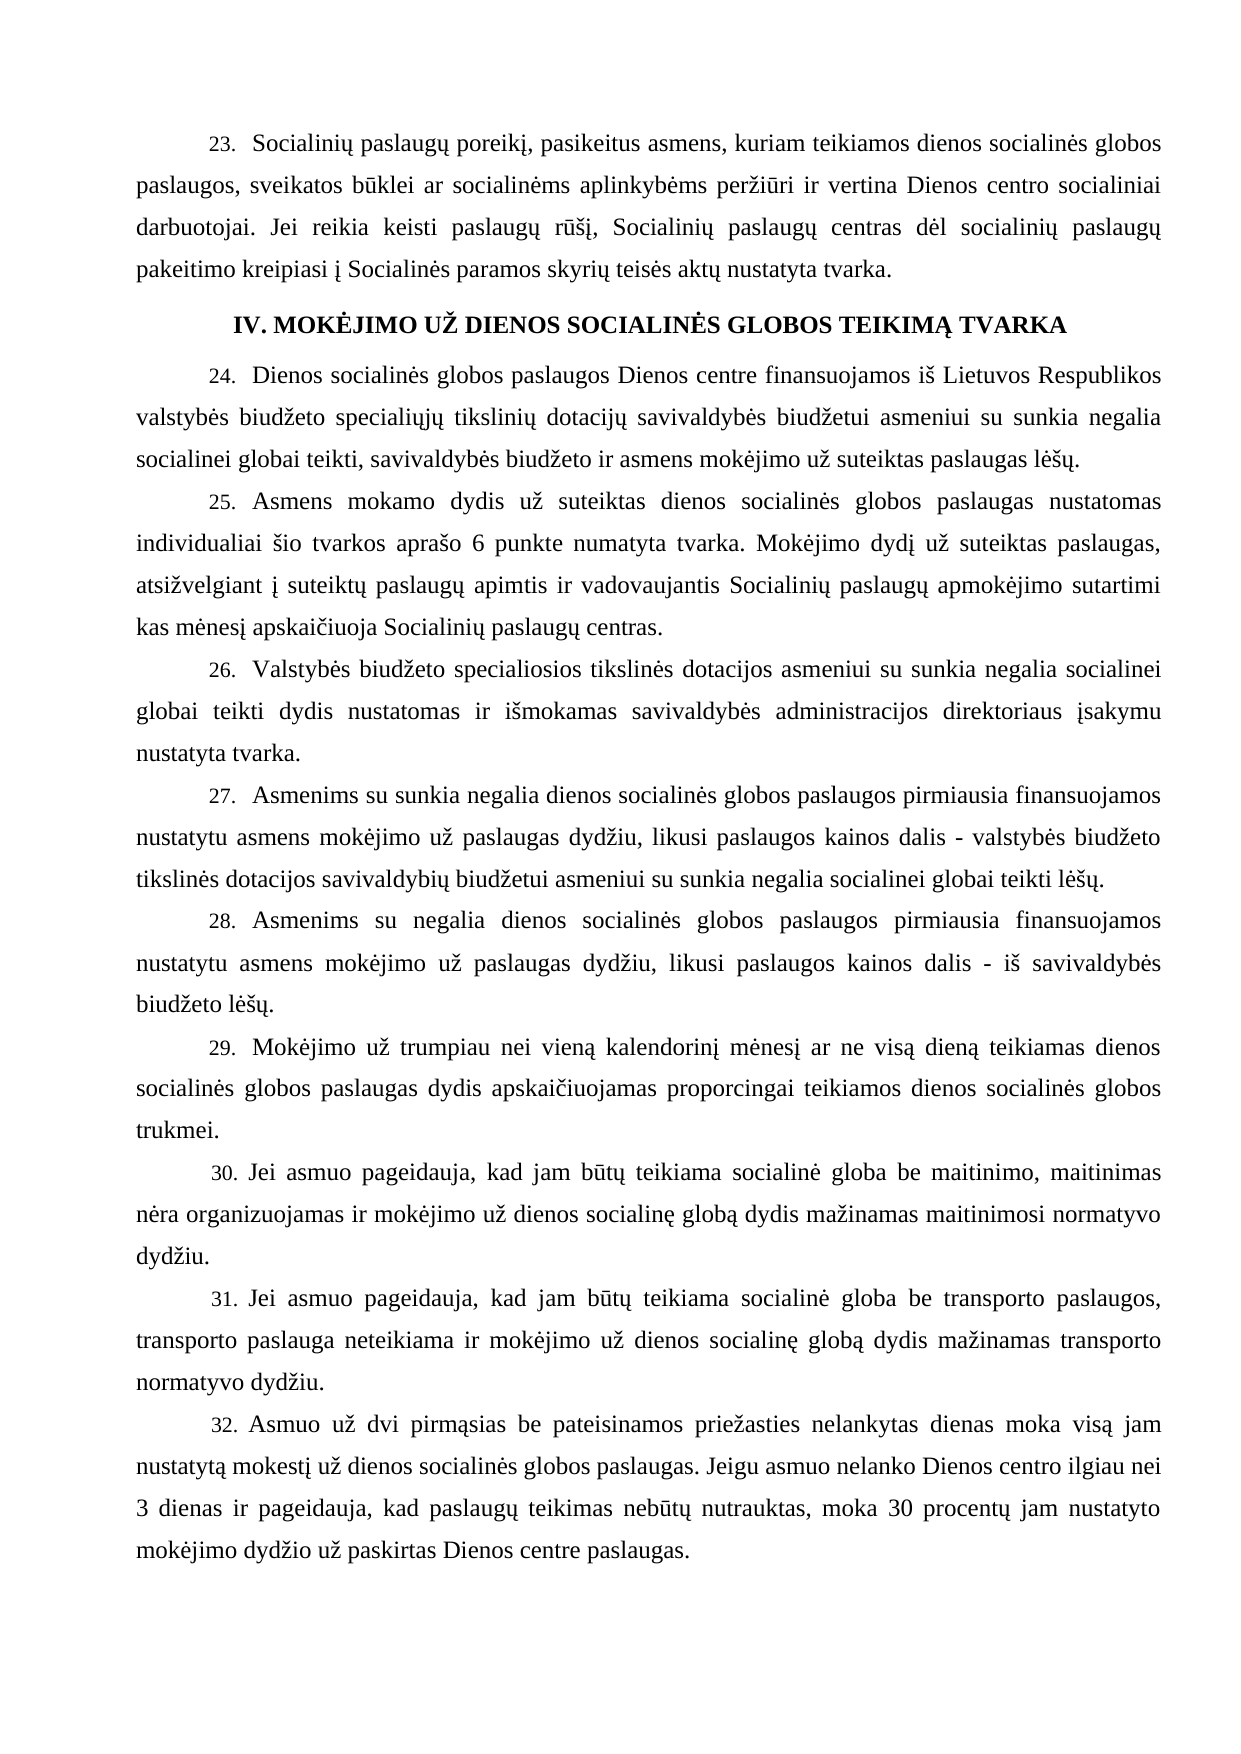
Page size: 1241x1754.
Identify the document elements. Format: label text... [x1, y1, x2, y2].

text 24. Dienos socialinės globos paslaugos Dienos centre finansuojamos iš Lietuvos Respublikos valstybės biudžeto specialiųjų tikslinių dotacijų savivaldybės biudžetui asmeniui su sunkia negalia socialinei globai teikti, savivaldybės biudžeto ir asmens mokėjimo už suteiktas paslaugas lėšų. [136, 350, 1162, 476]
text 27. Asmenims su sunkia negalia dienos socialinės globos paslaugos pirmiausia finansuojamos nustatytu asmens mokėjimo už paslaugas dydžiu, likusi paslaugos kainos dalis - valstybės biudžeto tikslinės dotacijos savivaldybių biudžetui asmeniui su sunkia negalia socialinei globai teikti lėšų. [136, 769, 1162, 895]
text IV. MOKĖJIMO UŽ DIENOS SOCIALINĖS GLOBOS TEIKIMĄ TVARKA [134, 315, 1167, 338]
text 23. Socialinių paslaugų poreikį, pasikeitus asmens, kuriam teikiamos dienos socialinės globos paslaugos, sveikatos būklei ar socialinėms aplinkybėms peržiūri ir vertina Dienos centro socialiniai darbuotojai. Jei reikia keisti paslaugų rūšį, Socialinių paslaugų centras dėl socialinių paslaugų pakeitimo kreipiasi į Socialinės paramos skyrių teisės aktų nustatyta tvarka. [136, 118, 1162, 286]
text 32. Asmuo už dvi pirmąsias be pateisinamos priežasties nelankytas dienas moka visą jam nustatytą mokestį už dienos socialinės globos paslaugas. Jeigu asmuo nelanko Dienos centro ilgiau nei 3 dienas ir pageidauja, kad paslaugų teikimas nebūtų nutrauktas, moka 30 procentų jam nustatyto mokėjimo dydžio už paskirtas Dienos centre paslaugas. [136, 1399, 1162, 1567]
text 30. Jei asmuo pageidauja, kad jam būtų teikiama socialinė globa be maitinimo, maitinimas nėra organizuojamas ir mokėjimo už dienos socialinę globą dydis mažinamas maitinimosi normatyvo dydžiu. [136, 1147, 1162, 1273]
text 31. Jei asmuo pageidauja, kad jam būtų teikiama socialinė globa be transporto paslaugos, transporto paslauga neteikiama ir mokėjimo už dienos socialinę globą dydis mažinamas transporto normatyvo dydžiu. [136, 1273, 1162, 1399]
text 26. Valstybės biudžeto specialiosios tikslinės dotacijos asmeniui su sunkia negalia socialinei globai teikti dydis nustatomas ir išmokamas savivaldybės administracijos direktoriaus įsakymu nustatyta tvarka. [136, 643, 1162, 769]
text 25. Asmens mokamo dydis už suteiktas dienos socialinės globos paslaugas nustatomas individualiai šio tvarkos aprašo 6 punkte numatyta tvarka. Mokėjimo dydį už suteiktas paslaugas, atsižvelgiant į suteiktų paslaugų apimtis ir vadovaujantis Socialinių paslaugų apmokėjimo sutartimi kas mėnesį apskaičiuoja Socialinių paslaugų centras. [136, 476, 1162, 643]
text 29. Mokėjimo už trumpiau nei vieną kalendorinį mėnesį ar ne visą dieną teikiamas dienos socialinės globos paslaugas dydis apskaičiuojamas proporcingai teikiamos dienos socialinės globos trukmei. [136, 1021, 1162, 1147]
text 28. Asmenims su negalia dienos socialinės globos paslaugos pirmiausia finansuojamos nustatytu asmens mokėjimo už paslaugas dydžiu, likusi paslaugos kainos dalis - iš savivaldybės biudžeto lėšų. [136, 895, 1162, 1021]
